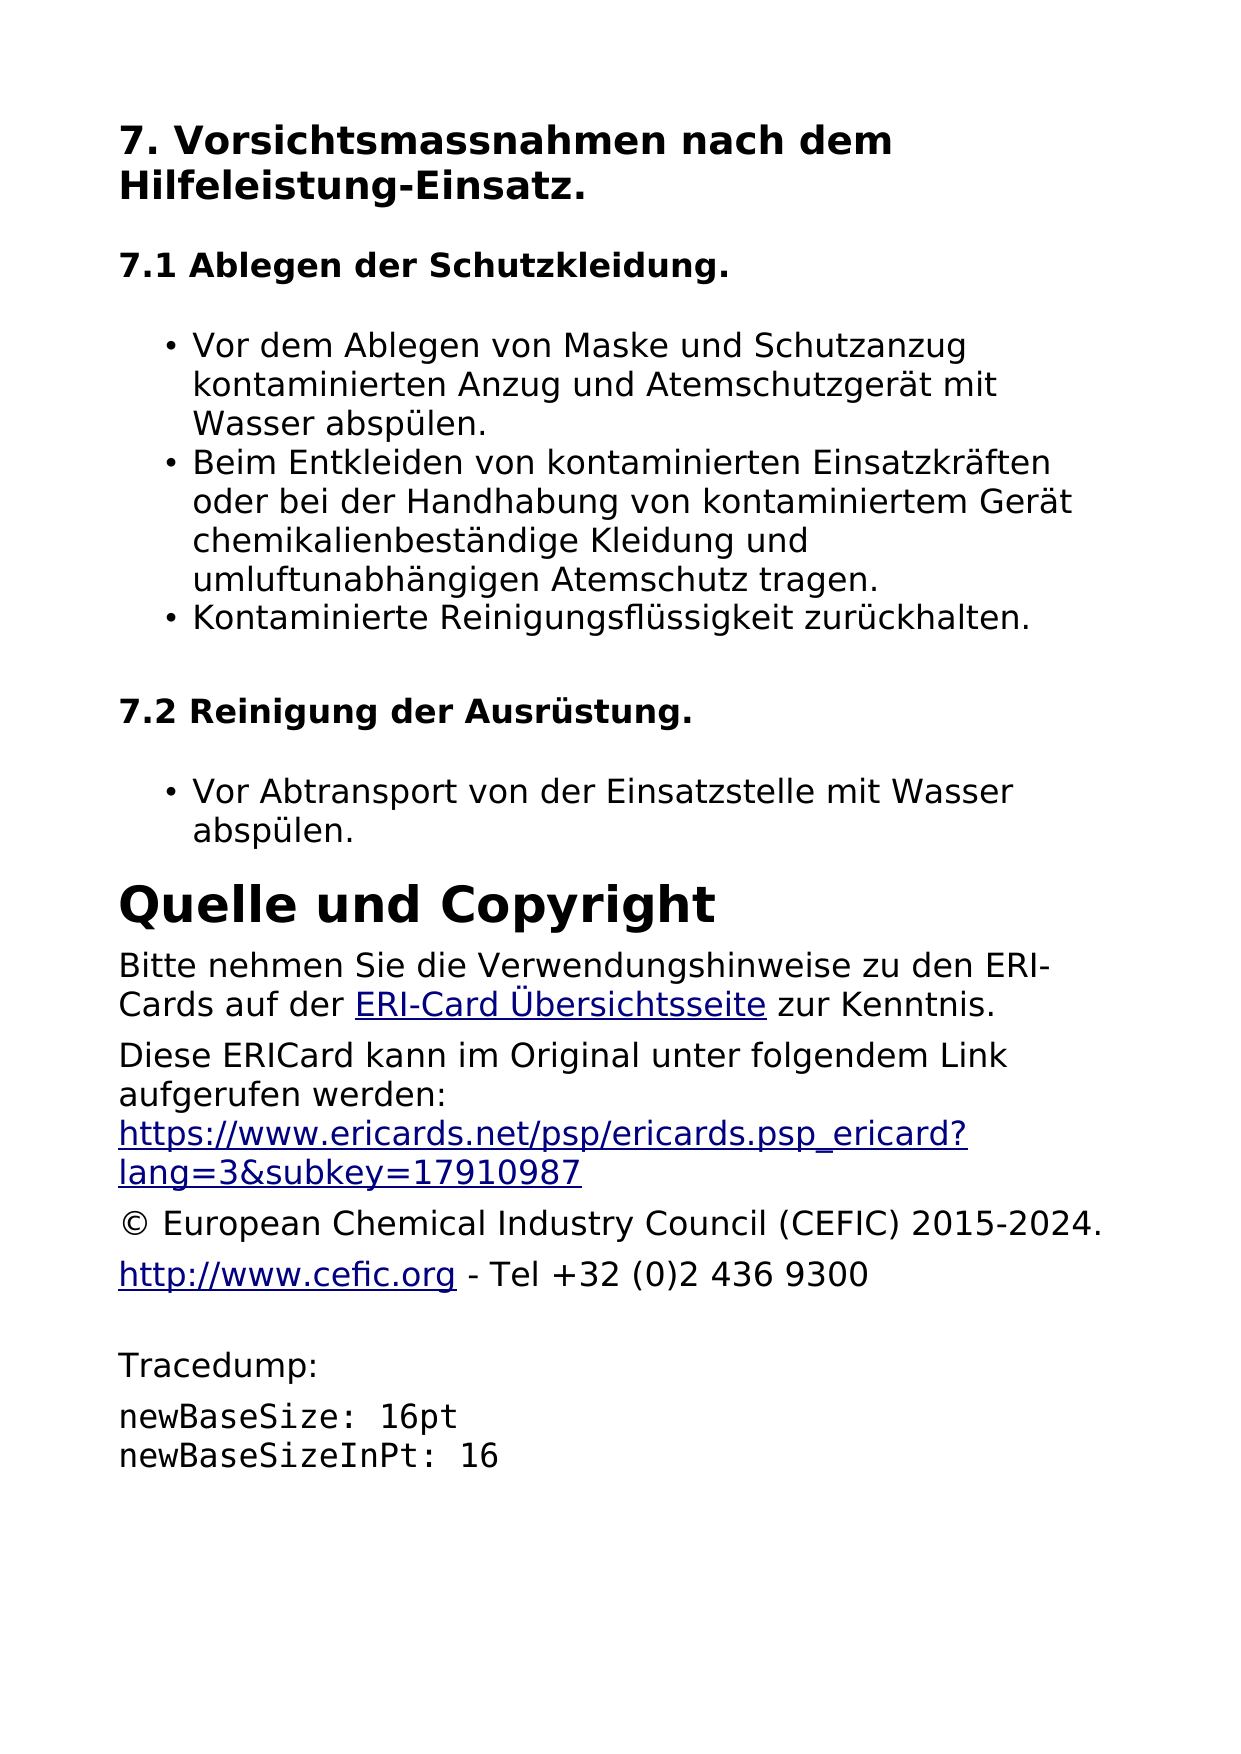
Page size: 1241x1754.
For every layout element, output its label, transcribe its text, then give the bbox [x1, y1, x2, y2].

text http://www.cefic.org - Tel +32 (0)2 436 9300 [118, 1256, 1122, 1295]
list Beim Entkleiden von kontaminierten Einsatzkräften oder bei der Handhabung von kontaminiertem Gerät chemikalienbeständige Kleidung und umluftunabhängigen Atemschutz tragen. [177, 443, 1122, 599]
list Kontaminierte Reinigungsflüssigkeit zurückhalten. [177, 599, 1122, 638]
text Diese ERICard kann im Original unter folgendem Link aufgerufen werden: https://www.ericards.net/psp/ericards.psp_ericard?lang=3&subkey=17910987 [118, 1037, 1122, 1192]
list Vor Abtransport von der Einsatzstelle mit Wasser abspülen. [177, 773, 1122, 851]
text Tracedump: [118, 1307, 1122, 1385]
text Bitte nehmen Sie die Verwendungshinweise zu den ERI-Cards auf der ERI-Card Übersichtsseite zur Kenntnis. [118, 946, 1122, 1024]
subtitle 7.1 Ablegen der Schutzkleidung. [118, 246, 1122, 285]
subtitle 7. Vorsichtsmassnahmen nach dem Hilfeleistung-Einsatz. [118, 118, 1122, 208]
text newBaseSize: 16pt newBaseSizeInPt: 16 [118, 1397, 1122, 1475]
text © European Chemical Industry Council (CEFIC) 2015-2024. [118, 1204, 1122, 1243]
subtitle Quelle und Copyright [118, 876, 1122, 934]
subtitle 7.2 Reinigung der Ausrüstung. [118, 692, 1122, 731]
list Vor dem Ablegen von Maske und Schutzanzug kontaminierten Anzug und Atemschutzgerät mit Wasser abspülen. [177, 327, 1122, 443]
